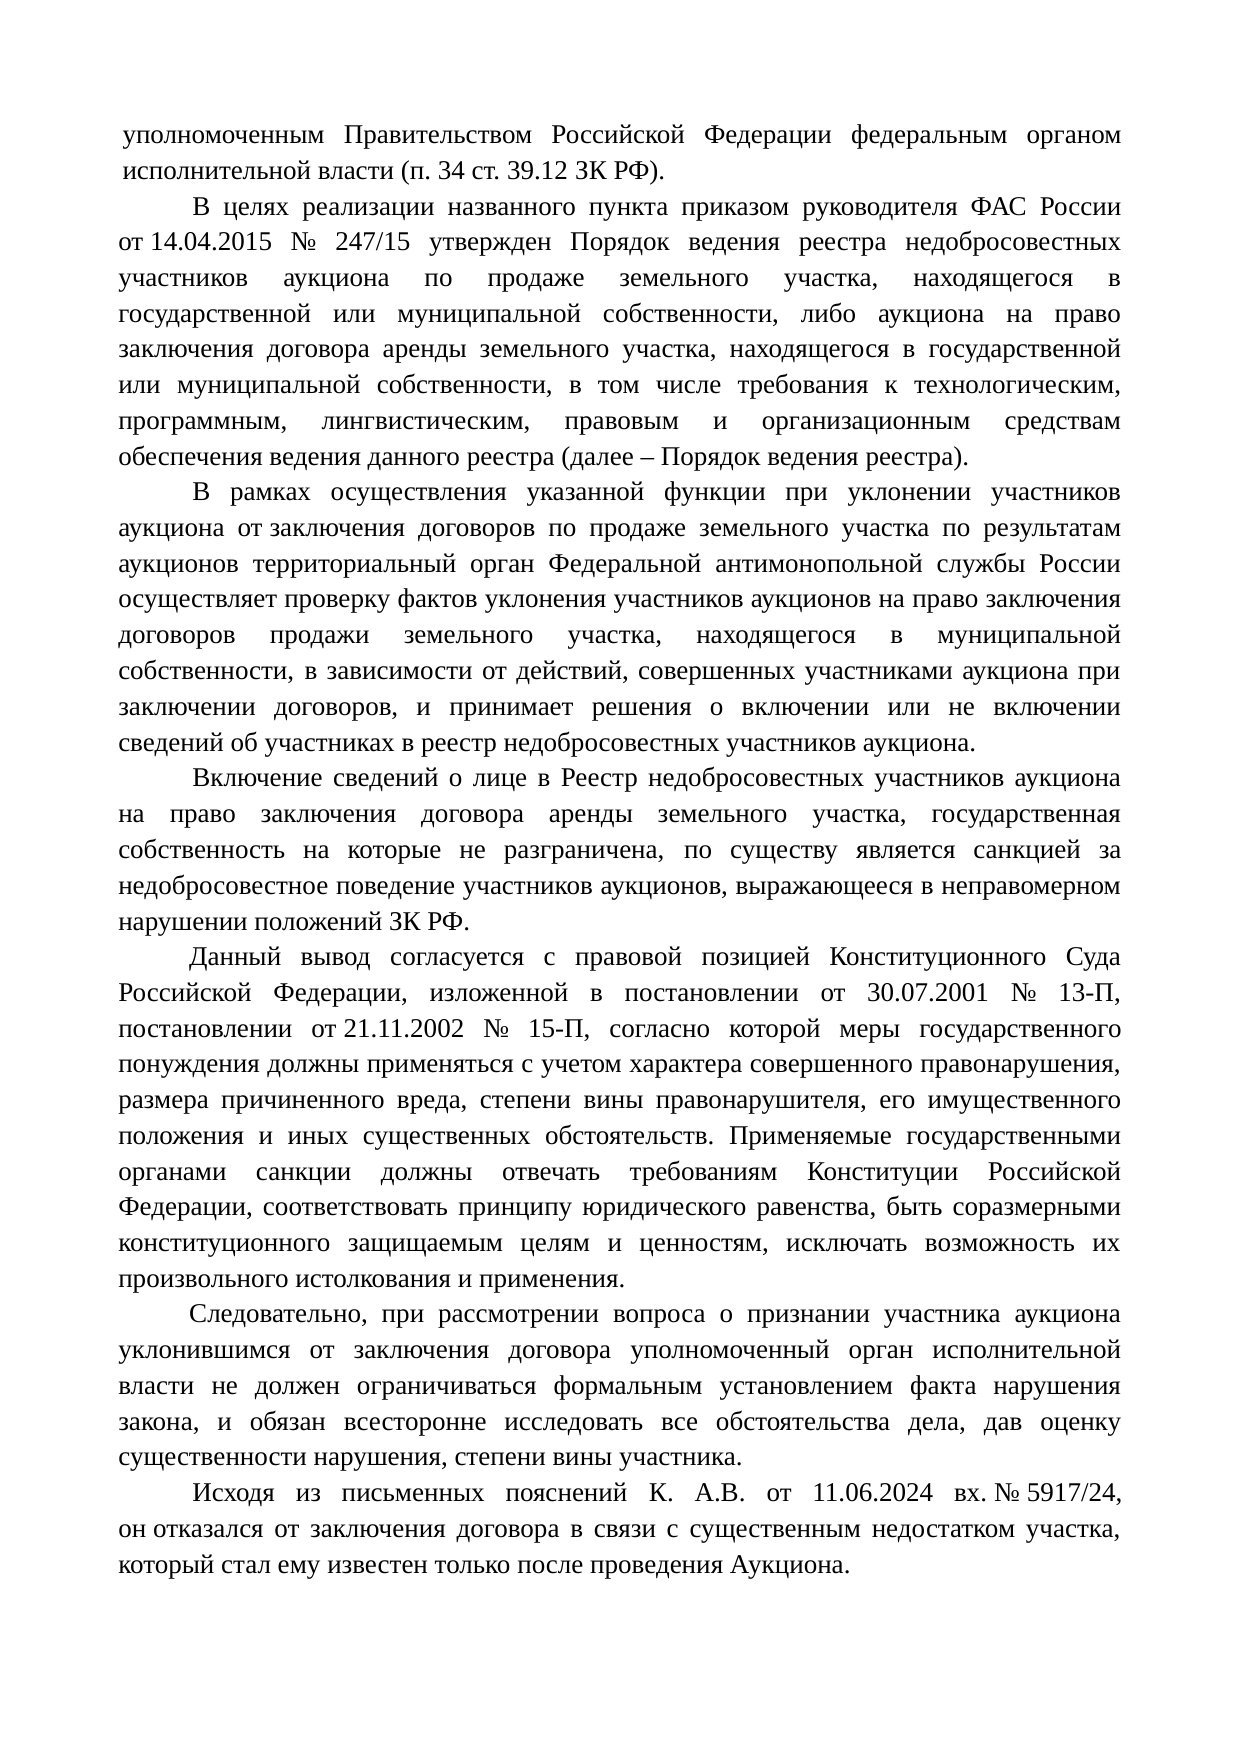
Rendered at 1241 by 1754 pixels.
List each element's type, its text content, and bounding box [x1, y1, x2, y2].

text Следовательно, при рассмотрении вопроса о признании участника аукциона уклонившимся от заключения договора уполномоченный орган исполнительной власти не должен ограничиваться формальным установлением факта нарушения закона, и обязан всесторонне исследовать все обстоятельства дела, дав оценку существенности нарушения, степени вины участника. [118, 1298, 1122, 1472]
text В рамках осуществления указанной функции при уклонении участников аукциона от заключения договоров по продаже земельного участка по результатам аукционов территориальный орган Федеральной антимонопольной службы России осуществляет проверку фактов уклонения участников аукционов на право заключения договоров продажи земельного участка, находящегося в муниципальной собственности, в зависимости от действий, совершенных участниками аукциона при заключении договоров, и принимает решения о включении или не включении сведений об участниках в реестр недобросовестных участников аукциона. [118, 475, 1122, 757]
text уполномоченным Правительством Российской Федерации федеральным органом исполнительной власти (п. 34 ст. 39.12 ЗК РФ). [122, 118, 1122, 185]
text Исходя из письменных пояснений К. А.В. от 11.06.2024 вх. № 5917/24, он отказался от заключения договора в связи с существенным недостатком участка, который стал ему известен только после проведения Аукциона. [118, 1476, 1122, 1579]
text В целях реализации названного пункта приказом руководителя ФАС России от 14.04.2015 № 247/15 утвержден Порядок ведения реестра недобросовестных участников аукциона по продаже земельного участка, находящегося в государственной или муниципальной собственности, либо аукциона на право заключения договора аренды земельного участка, находящегося в государственной или муниципальной собственности, в том числе требования к технологическим, программным, лингвистическим, правовым и организационным средствам обеспечения ведения данного реестра (далее – Порядок ведения реестра). [118, 189, 1122, 471]
text Данный вывод согласуется с правовой позицией Конституционного Суда Российской Федерации, изложенной в постановлении от 30.07.2001 № 13-П, постановлении от 21.11.2002 № 15-П, согласно которой меры государственного понуждения должны применяться с учетом характера совершенного правонарушения, размера причиненного вреда, степени вины правонарушителя, его имущественного положения и иных существенных обстоятельств. Применяемые государственными органами санкции должны отвечать требованиям Конституции Российской Федерации, соответствовать принципу юридического равенства, быть соразмерными конституционного защищаемым целям и ценностям, исключать возможность их произвольного истолкования и применения. [118, 940, 1122, 1293]
text Включение сведений о лице в Реестр недобросовестных участников аукциона на право заключения договора аренды земельного участка, государственная собственность на которые не разграничена, по существу является санкцией за недобросовестное поведение участников аукционов, выражающееся в неправомерном нарушении положений ЗК РФ. [118, 761, 1122, 936]
